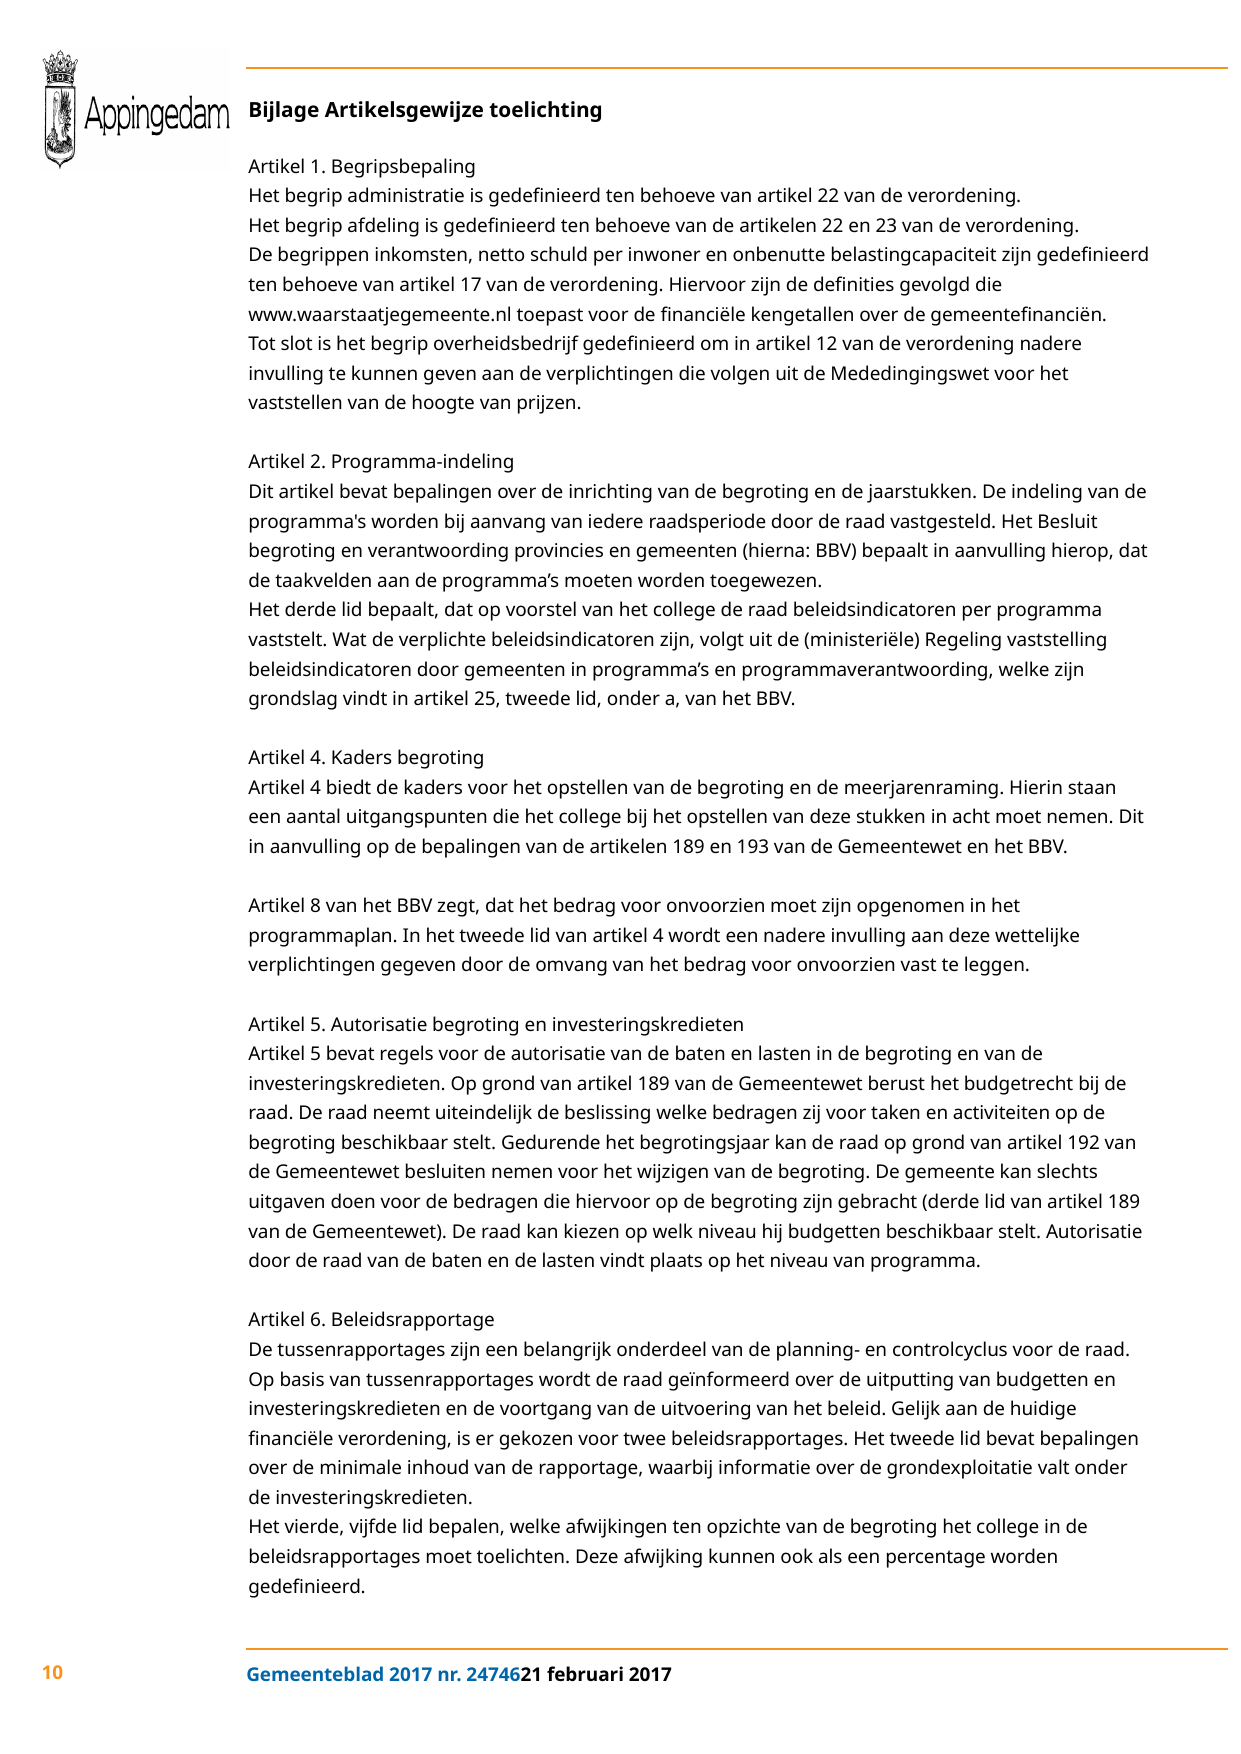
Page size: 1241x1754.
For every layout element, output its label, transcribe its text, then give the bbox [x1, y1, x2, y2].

text De begrippen inkomsten, netto schuld per inwoner en onbenutte belastingcapaciteit zijn gedefinieerd ten behoeve van artikel 17 van de verordening. Hiervoor zijn de definities gevolgd die www.waarstaatjegemeente.nl toepast voor de financiële kengetallen over de gemeentefinanciën. [248, 242, 1152, 327]
text Bijlage Artikelsgewijze toelichting [248, 95, 1152, 123]
text Dit artikel bevat bepalingen over de inrichting van de begroting en de jaarstukken. De indeling van de programma's worden bij aanvang van iedere raadsperiode door de raad vastgesteld. Het Besluit begroting en verantwoording provincies en gemeenten (hierna: BBV) bepaalt in aanvulling hierop, dat de taakvelden aan de programma’s moeten worden toegewezen. [248, 478, 1152, 593]
picture [41, 47, 231, 172]
text De tussenrapportages zijn een belangrijk onderdeel van de planning- en controlcyclus voor de raad. Op basis van tussenrapportages wordt de raad geïnformeerd over de uitputting van budgetten en investeringskredieten en de voortgang van de uitvoering van het beleid. Gelijk aan de huidige financiële verordening, is er gekozen voor twee beleidsrapportages. Het tweede lid bevat bepalingen over de minimale inhoud van de rapportage, waarbij informatie over de grondexploitatie valt onder de investeringskredieten. [248, 1336, 1152, 1510]
text Het derde lid bepaalt, dat op voorstel van het college de raad beleidsindicatoren per programma vaststelt. Wat de verplichte beleidsindicatoren zijn, volgt uit de (ministeriële) Regeling vaststelling beleidsindicatoren door gemeenten in programma’s en programmaverantwoording, welke zijn grondslag vindt in artikel 25, tweede lid, onder a, van het BBV. [248, 597, 1152, 711]
text Tot slot is het begrip overheidsbedrijf gedefinieerd om in artikel 12 van de verordening nadere invulling te kunnen geven aan de verplichtingen die volgen uit de Mededingingswet voor het vaststellen van de hoogte van prijzen. [248, 330, 1152, 415]
text Het begrip administratie is gedefinieerd ten behoeve van artikel 22 van de verordening. [248, 182, 1152, 208]
text Artikel 4. Kaders begroting [248, 744, 1152, 770]
text Artikel 8 van het BBV zegt, dat het bedrag voor onvoorzien moet zijn opgenomen in het programmaplan. In het tweede lid van artikel 4 wordt een nadere invulling aan deze wettelijke verplichtingen gegeven door de omvang van het bedrag voor onvoorzien vast te leggen. [248, 892, 1152, 977]
text Artikel 1. Begripsbepaling [248, 153, 1152, 179]
text Artikel 5 bevat regels voor de autorisatie van de baten en lasten in de begroting en van de investeringskredieten. Op grond van artikel 189 van de Gemeentewet berust het budgetrecht bij de raad. De raad neemt uiteindelijk de beslissing welke bedragen zij voor taken en activiteiten op de begroting beschikbaar stelt. Gedurende het begrotingsjaar kan de raad op grond van artikel 192 van de Gemeentewet besluiten nemen voor het wijzigen van de begroting. De gemeente kan slechts uitgaven doen voor de bedragen die hiervoor op de begroting zijn gebracht (derde lid van artikel 189 van de Gemeentewet). De raad kan kiezen op welk niveau hij budgetten beschikbaar stelt. Autorisatie door de raad van de baten en de lasten vindt plaats op het niveau van programma. [248, 1040, 1152, 1273]
text Het begrip afdeling is gedefinieerd ten behoeve van de artikelen 22 en 23 van de verordening. [248, 212, 1152, 238]
text Artikel 2. Programma-indeling [248, 449, 1152, 474]
text Artikel 5. Autorisatie begroting en investeringskredieten [248, 1011, 1152, 1037]
text Het vierde, vijfde lid bepalen, welke afwijkingen ten opzichte van de begroting het college in de beleidsrapportages moet toelichten. Deze afwijking kunnen ook als een percentage worden gedefinieerd. [248, 1514, 1152, 1599]
text Artikel 4 biedt de kaders voor het opstellen van de begroting en de meerjarenraming. Hierin staan een aantal uitgangspunten die het college bij het opstellen van deze stukken in acht moet nemen. Dit in aanvulling op de bepalingen van de artikelen 189 en 193 van de Gemeentewet en het BBV. [248, 774, 1152, 859]
text Artikel 6. Beleidsrapportage [248, 1307, 1152, 1332]
